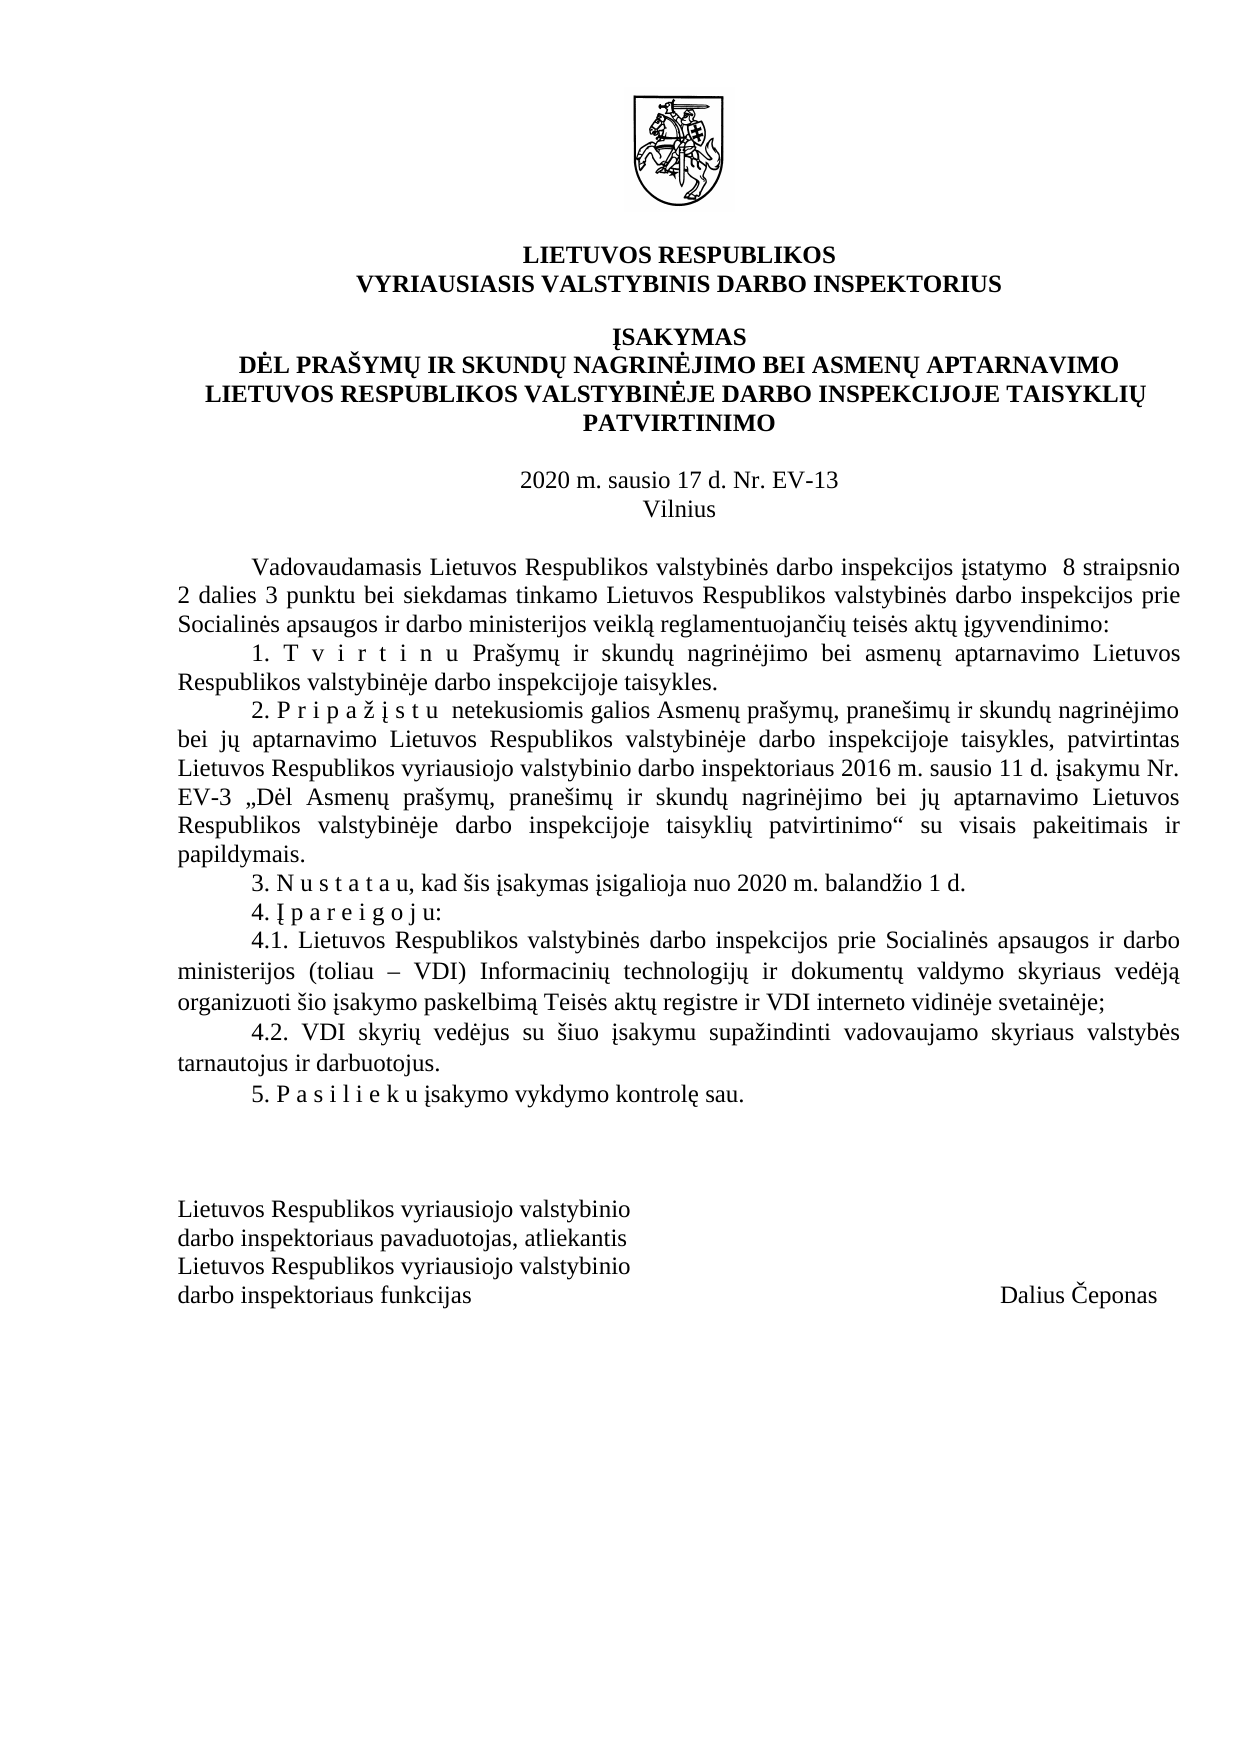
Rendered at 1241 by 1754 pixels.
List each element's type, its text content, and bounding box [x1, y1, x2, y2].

text 2020 m. sausio 17 d. Nr. EV-13 [177, 465, 1181, 494]
text 4.2. VDI skyrių vedėjus su šiuo įsakymu supažindinti vadovaujamo skyriaus valstybės tarnautojus ir darbuotojus. [177, 1017, 1181, 1077]
text 4.1. Lietuvos Respublikos valstybinės darbo inspekcijos prie Socialinės apsaugos ir darbo ministerijos (toliau – VDI) Informacinių technologijų ir dokumentų valdymo skyriaus vedėją organizuoti šio įsakymo paskelbimą Teisės aktų registre ir VDI interneto vidinėje svetainėje; [177, 925, 1181, 1016]
text 3. N u s t a t a u, kad šis įsakymas įsigalioja nuo 2020 m. balandžio 1 d. [177, 868, 1181, 897]
text ĮSAKYMAS [177, 322, 1181, 350]
text PATVIRTINIMO [177, 408, 1181, 437]
text 4. Į p a r e i g o j u: [177, 897, 1181, 925]
text Vilnius [177, 494, 1181, 523]
text darbo inspektoriaus pavaduotojas, atliekantis [177, 1223, 1181, 1251]
text 5. P a s i l i e k u įsakymo vykdymo kontrolę sau. [177, 1079, 1181, 1108]
text VYRIAUSIASIS VALSTYBINIS DARBO INSPEKTORIUS [177, 269, 1181, 297]
text 1. T v i r t i n u Prašymų ir skundų nagrinėjimo bei asmenų aptarnavimo Lietuvos Respublikos valstybinėje darbo inspekcijoje taisykles. [177, 638, 1181, 695]
text DĖL PRAŠYMŲ IR SKUNDŲ NAGRINĖJIMO BEI ASMENŲ APTARNAVIMO LIETUVOS RESPUBLIKOS VALSTYBINĖJE DARBO INSPEKCIJOJE TAISYKLIŲ [177, 350, 1181, 408]
text LIETUVOS RESPUBLIKOS [177, 240, 1181, 269]
text Lietuvos Respublikos vyriausiojo valstybinio [177, 1251, 1181, 1280]
text 2. P r i p a ž į s t u netekusiomis galios Asmenų prašymų, pranešimų ir skundų nagrinėjimo bei jų aptarnavimo Lietuvos Respublikos valstybinėje darbo inspekcijoje taisykles, patvirtintas Lietuvos Respublikos vyriausiojo valstybinio darbo inspektoriaus 2016 m. sausio 11 d. įsakymu Nr. EV-3 „Dėl Asmenų prašymų, pranešimų ir skundų nagrinėjimo bei jų aptarnavimo Lietuvos Respublikos valstybinėje darbo inspekcijoje taisyklių patvirtinimo“ su visais pakeitimais ir papildymais. [177, 695, 1181, 868]
text darbo inspektoriaus funkcijas Dalius Čeponas [177, 1280, 1181, 1309]
text Vadovaudamasis Lietuvos Respublikos valstybinės darbo inspekcijos įstatymo 8 straipsnio 2 dalies 3 punktu bei siekdamas tinkamo Lietuvos Respublikos valstybinės darbo inspekcijos prie Socialinės apsaugos ir darbo ministerijos veiklą reglamentuojančių teisės aktų įgyvendinimo: [177, 552, 1181, 638]
text Lietuvos Respublikos vyriausiojo valstybinio [177, 1194, 1181, 1223]
